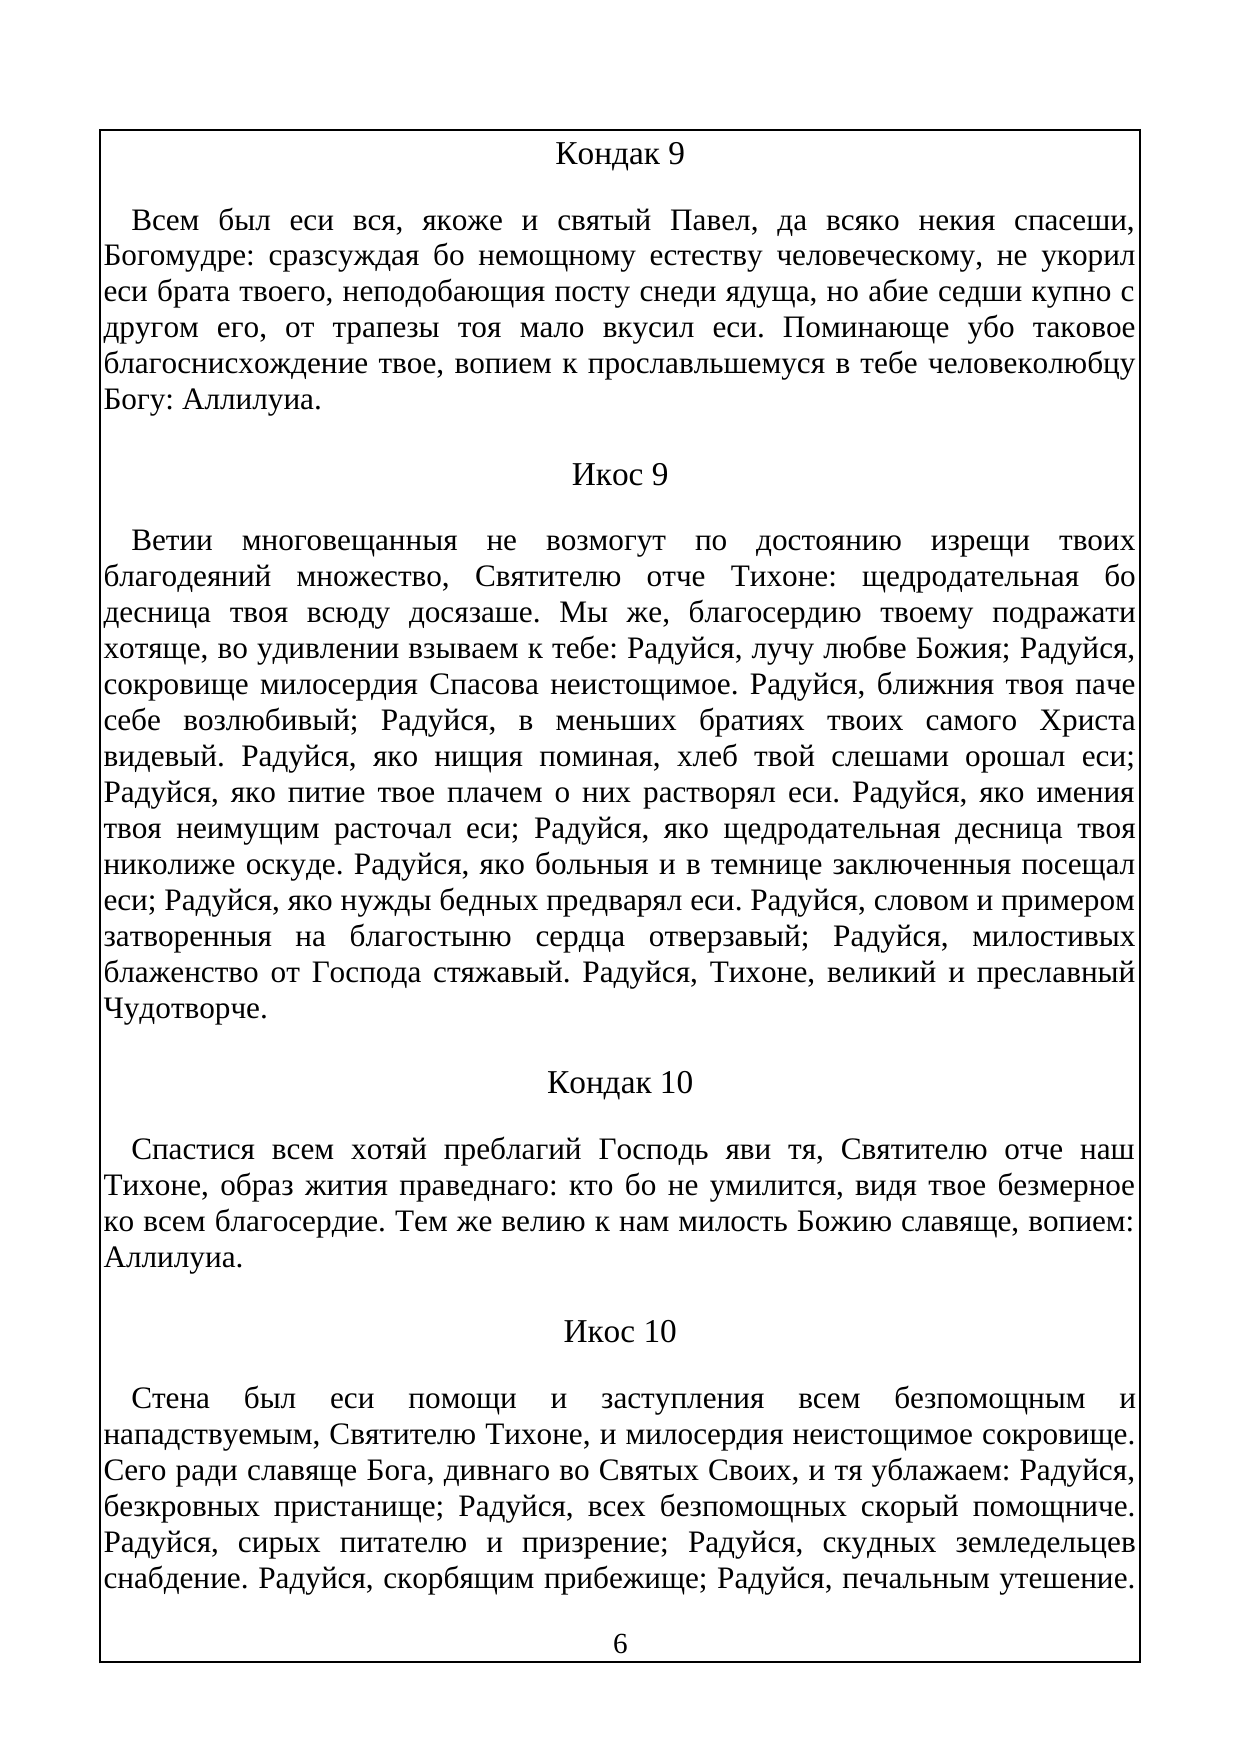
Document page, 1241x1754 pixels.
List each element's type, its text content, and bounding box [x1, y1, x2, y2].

subtitle Икос 9 [103, 454, 1137, 492]
text Спастися всем хотяй преблагий Господь яви тя, Святителю отче наш Тихоне, образ жития праведнаго: кто бо не умилится, видя твое безмерное ко всем благосердие. Тем же велию к нам милость Божию славяще, вопием: Аллилуиа. [103, 1130, 1137, 1274]
text Ветии многовещанныя не возмогут по достоянию изрещи твоих благодеяний множество, Святителю отче Тихоне: щедродательная бо десница твоя всюду досязаше. Мы же, благосердию твоему подражати хотяще, во удивлении взываем к тебе: Радуйся, лучу любве Божия; Радуйся, сокровище милосердия Спасова неистощимое. Радуйся, ближния твоя паче себе возлюбивый; Радуйся, в меньших братиях твоих самого Христа видевый. Радуйся, яко нищия поминая, хлеб твой слешами орошал еси; Радуйся, яко питие твое плачем о них растворял еси. Радуйся, яко имения твоя неимущим расточал еси; Радуйся, яко щедродательная десница твоя николиже оскуде. Радуйся, яко больныя и в темнице заключенныя посещал еси; Радуйся, яко нужды бедных предварял еси. Радуйся, словом и примером затворенныя на благостыню сердца отверзавый; Радуйся, милостивых блаженство от Господа стяжавый. Радуйся, Тихоне, великий и преславный Чудотворче. [103, 522, 1137, 1025]
subtitle Кондак 9 [103, 133, 1137, 171]
text Всем был еси вся, якоже и святый Павел, да всяко некия спасеши, Богомудре: сразсуждая бо немощному естеству человеческому, не укорил еси брата твоего, неподобающия посту снеди ядуща, но абие седши купно с другом его, от трапезы тоя мало вкусил еси. Поминающе убо таковое благоснисхождение твое, вопием к прославльшемуся в тебе человеколюбцу Богу: Аллилуиа. [103, 201, 1137, 416]
text Стена был еси помощи и заступления всем безпомощным и нападствуемым, Святителю Тихоне, и милосердия неистощимое сокровище. Сего ради славяще Бога, дивнаго во Святых Своих, и тя ублажаем: Радуйся, безкровных пристанище; Радуйся, всех безпомощных скорый помощниче. Радуйся, сирых питателю и призрение; Радуйся, скудных земледельцев снабдение. Радуйся, скорбящим прибежище; Радуйся, печальным утешение. [103, 1379, 1137, 1595]
subtitle Кондак 10 [103, 1062, 1137, 1101]
subtitle Икос 10 [103, 1311, 1137, 1350]
